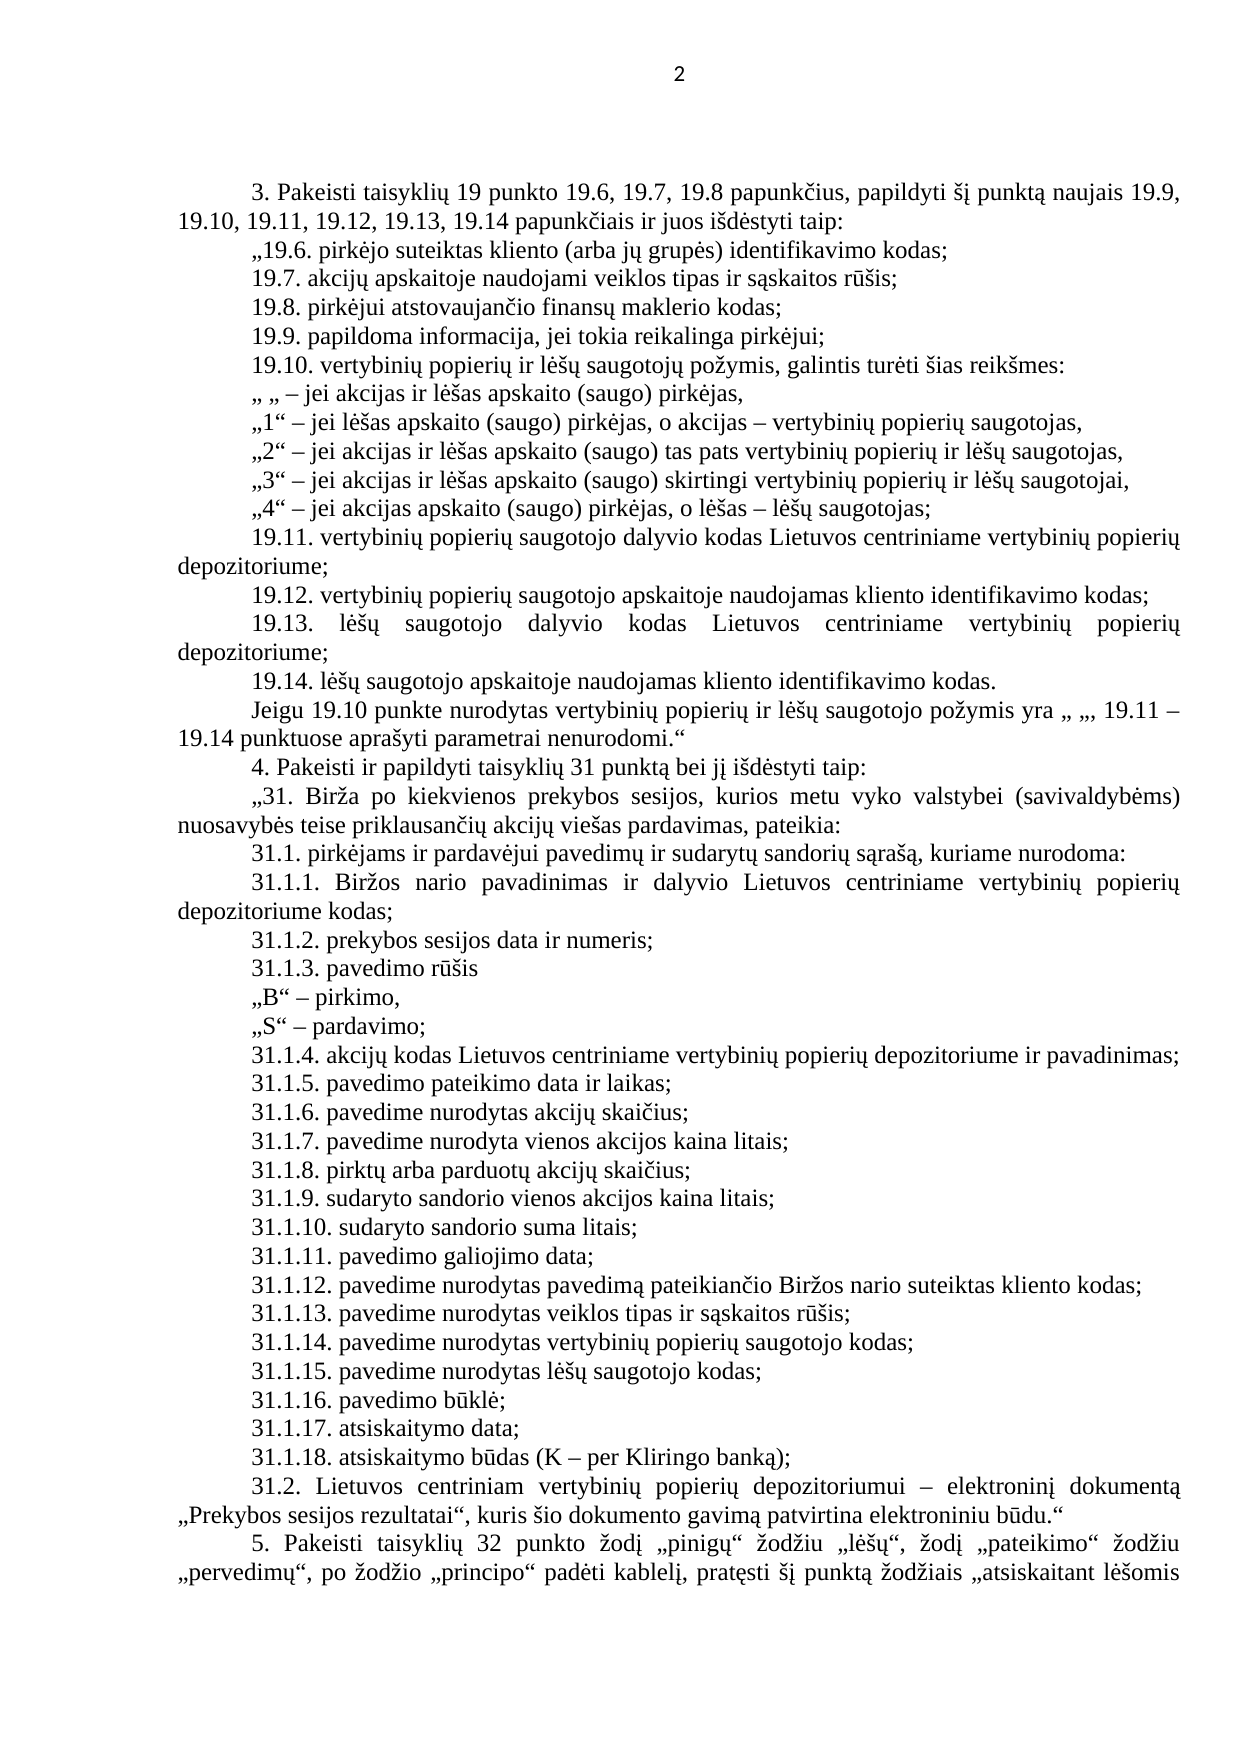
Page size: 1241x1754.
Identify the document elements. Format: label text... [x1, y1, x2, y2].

text 31.1.15. pavedime nurodytas lėšų saugotojo kodas; [177, 1356, 1181, 1385]
text 19.8. pirkėjui atstovaujančio finansų maklerio kodas; [177, 292, 1181, 321]
text Jeigu 19.10 punkte nurodytas vertybinių popierių ir lėšų saugotojo požymis yra „ „, 19.11 – 19.14 punktuose aprašyti parametrai nenurodomi.“ [177, 695, 1181, 752]
text 31.1. pirkėjams ir pardavėjui pavedimų ir sudarytų sandorių sąrašą, kuriame nurodoma: [177, 838, 1181, 867]
text 31.1.5. pavedimo pateikimo data ir laikas; [177, 1068, 1181, 1097]
text 19.14. lėšų saugotojo apskaitoje naudojamas kliento identifikavimo kodas. [177, 666, 1181, 695]
text „S“ – pardavimo; [177, 1011, 1181, 1040]
text 31.2. Lietuvos centriniam vertybinių popierių depozitoriumui – elektroninį dokumentą „Prekybos sesijos rezultatai“, kuris šio dokumento gavimą patvirtina elektroniniu būdu.“ [177, 1471, 1181, 1528]
text „ „ – jei akcijas ir lėšas apskaito (saugo) pirkėjas, [177, 378, 1181, 407]
text 31.1.11. pavedimo galiojimo data; [177, 1241, 1181, 1270]
text 31.1.4. akcijų kodas Lietuvos centriniame vertybinių popierių depozitoriume ir pavadinimas; [177, 1040, 1181, 1068]
text 3. Pakeisti taisyklių 19 punkto 19.6, 19.7, 19.8 papunkčius, papildyti šį punktą naujais 19.9, 19.10, 19.11, 19.12, 19.13, 19.14 papunkčiais ir juos išdėstyti taip: [177, 177, 1181, 235]
text 31.1.13. pavedime nurodytas veiklos tipas ir sąskaitos rūšis; [177, 1298, 1181, 1327]
text „31. Birža po kiekvienos prekybos sesijos, kurios metu vyko valstybei (savivaldybėms) nuosavybės teise priklausančių akcijų viešas pardavimas, pateikia: [177, 781, 1181, 838]
text „4“ – jei akcijas apskaito (saugo) pirkėjas, o lėšas – lėšų saugotojas; [177, 493, 1181, 522]
text 31.1.12. pavedime nurodytas pavedimą pateikiančio Biržos nario suteiktas kliento kodas; [177, 1270, 1181, 1298]
text 31.1.1. Biržos nario pavadinimas ir dalyvio Lietuvos centriniame vertybinių popierių depozitoriume kodas; [177, 867, 1181, 925]
text 5. Pakeisti taisyklių 32 punkto žodį „pinigų“ žodžiu „lėšų“, žodį „pateikimo“ žodžiu „pervedimų“, po žodžio „principo“ padėti kablelį, pratęsti šį punktą žodžiais „atsiskaitant lėšomis [177, 1528, 1181, 1586]
text 31.1.9. sudaryto sandorio vienos akcijos kaina litais; [177, 1183, 1181, 1212]
text 31.1.8. pirktų arba parduotų akcijų skaičius; [177, 1155, 1181, 1183]
text „19.6. pirkėjo suteiktas kliento (arba jų grupės) identifikavimo kodas; [177, 235, 1181, 263]
text 19.9. papildoma informacija, jei tokia reikalinga pirkėjui; [177, 321, 1181, 350]
text 31.1.14. pavedime nurodytas vertybinių popierių saugotojo kodas; [177, 1327, 1181, 1356]
text 31.1.2. prekybos sesijos data ir numeris; [177, 925, 1181, 953]
text 19.11. vertybinių popierių saugotojo dalyvio kodas Lietuvos centriniame vertybinių popierių depozitoriume; [177, 522, 1181, 580]
text 4. Pakeisti ir papildyti taisyklių 31 punktą bei jį išdėstyti taip: [177, 752, 1181, 781]
text 31.1.18. atsiskaitymo būdas (K – per Kliringo banką); [177, 1442, 1181, 1471]
text „B“ – pirkimo, [177, 982, 1181, 1011]
text 31.1.3. pavedimo rūšis [177, 953, 1181, 982]
text 31.1.7. pavedime nurodyta vienos akcijos kaina litais; [177, 1126, 1181, 1155]
text „1“ – jei lėšas apskaito (saugo) pirkėjas, o akcijas – vertybinių popierių saugotojas, [177, 407, 1181, 436]
text 31.1.10. sudaryto sandorio suma litais; [177, 1212, 1181, 1241]
text 31.1.17. atsiskaitymo data; [177, 1413, 1181, 1442]
text 31.1.6. pavedime nurodytas akcijų skaičius; [177, 1097, 1181, 1126]
text „3“ – jei akcijas ir lėšas apskaito (saugo) skirtingi vertybinių popierių ir lėšų saugotojai, [177, 465, 1181, 493]
text „2“ – jei akcijas ir lėšas apskaito (saugo) tas pats vertybinių popierių ir lėšų saugotojas, [177, 436, 1181, 465]
text 19.10. vertybinių popierių ir lėšų saugotojų požymis, galintis turėti šias reikšmes: [177, 350, 1181, 378]
text 31.1.16. pavedimo būklė; [177, 1385, 1181, 1413]
text 19.13. lėšų saugotojo dalyvio kodas Lietuvos centriniame vertybinių popierių depozitoriume; [177, 608, 1181, 666]
text 19.12. vertybinių popierių saugotojo apskaitoje naudojamas kliento identifikavimo kodas; [177, 580, 1181, 608]
text 19.7. akcijų apskaitoje naudojami veiklos tipas ir sąskaitos rūšis; [177, 263, 1181, 292]
